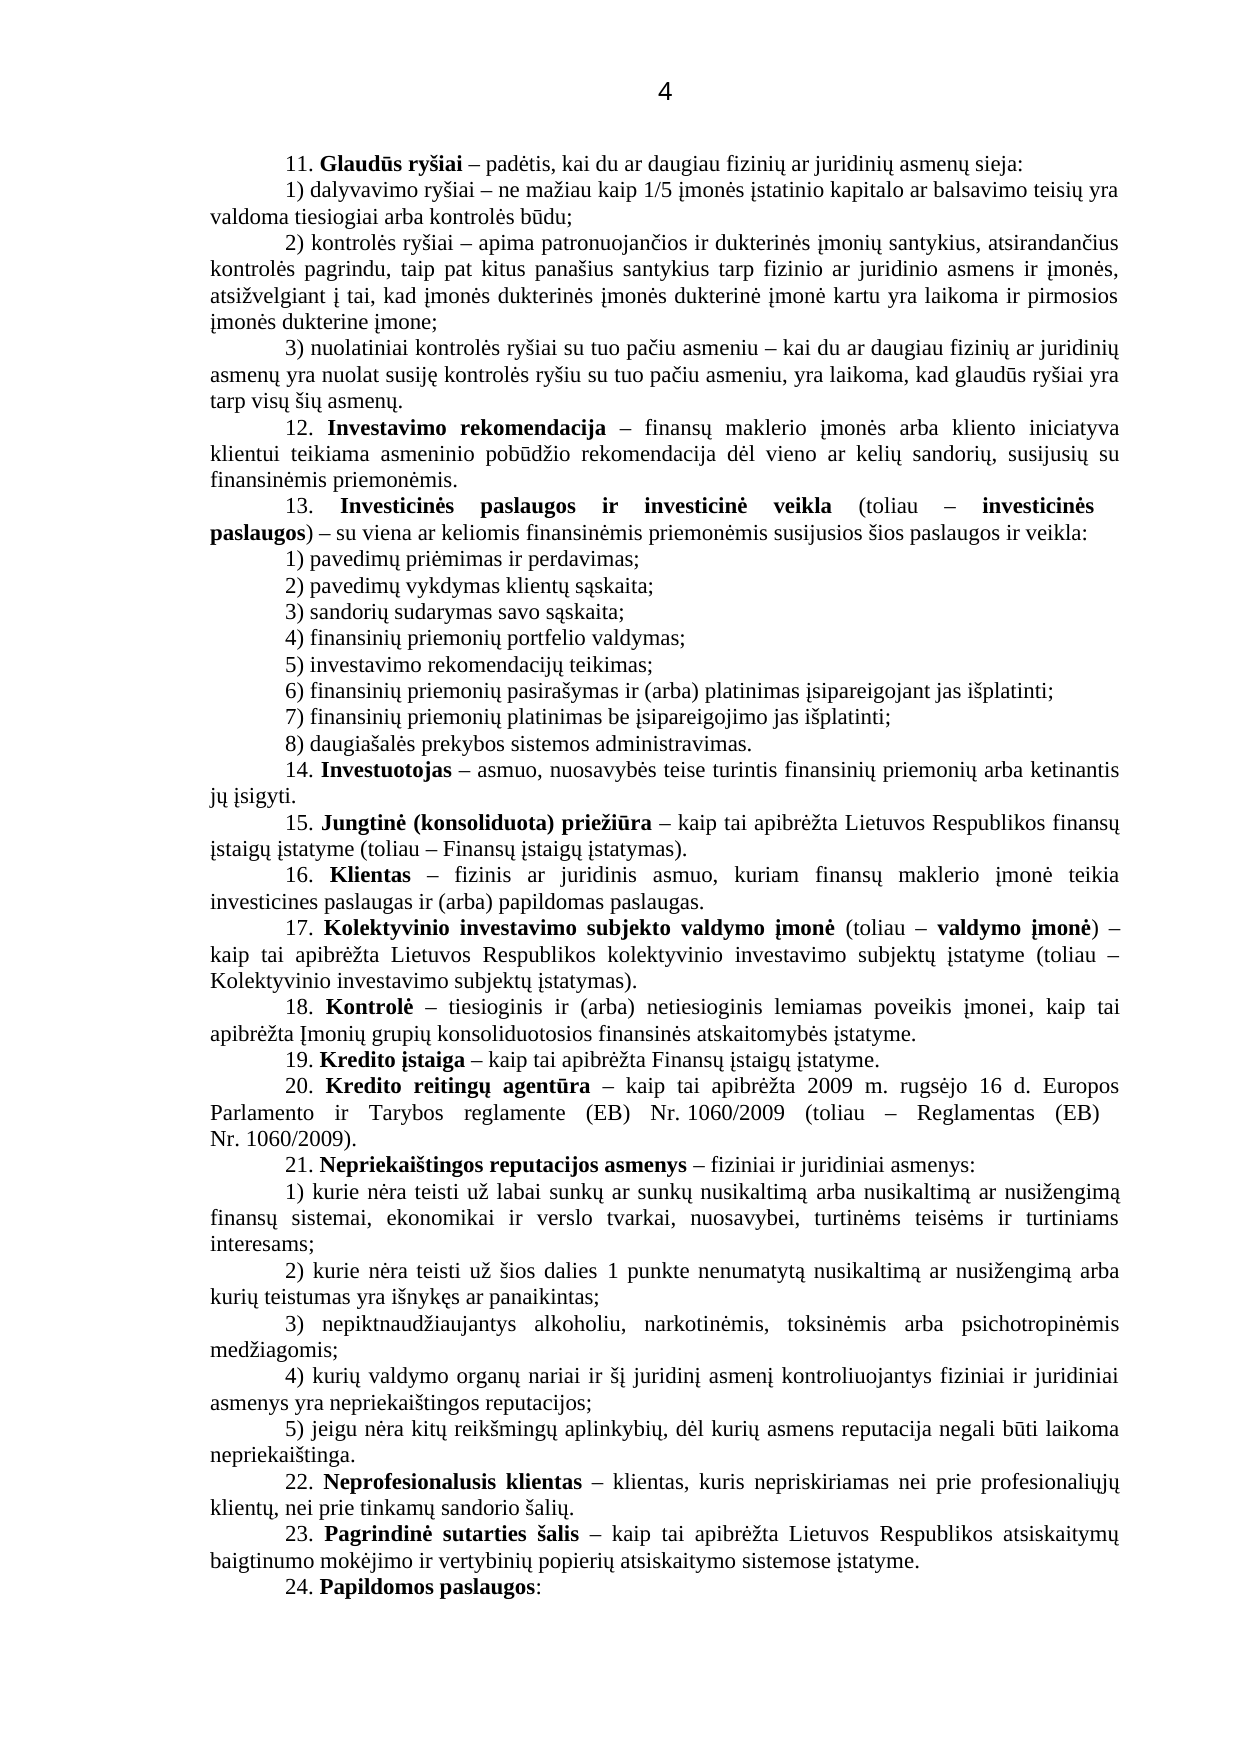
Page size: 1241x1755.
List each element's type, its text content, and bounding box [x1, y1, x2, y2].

text 14. Investuotojas – asmuo, nuosavybės teise turintis finansinių priemonių arba ketinantis jų įsigyti. [210, 756, 1120, 809]
text 4) finansinių priemonių portfelio valdymas; [210, 624, 1120, 651]
text 16. Klientas – fizinis ar juridinis asmuo, kuriam finansų maklerio įmonė teikia investicines paslaugas ir (arba) papildomas paslaugas. [210, 862, 1120, 914]
text 1) dalyvavimo ryšiai – ne mažiau kaip 1/5 įmonės įstatinio kapitalo ar balsavimo teisių yra valdoma tiesiogiai arba kontrolės būdu; [210, 176, 1120, 229]
text 5) investavimo rekomendacijų teikimas; [210, 651, 1120, 677]
text 3) nuolatiniai kontrolės ryšiai su tuo pačiu asmeniu – kai du ar daugiau fizinių ar juridinių asmenų yra nuolat susiję kontrolės ryšiu su tuo pačiu asmeniu, yra laikoma, kad glaudūs ryšiai yra tarp visų šių asmenų. [210, 334, 1120, 413]
text 2) pavedimų vykdymas klientų sąskaita; [210, 572, 1120, 598]
text 22. Neprofesionalusis klientas – klientas, kuris nepriskiriamas nei prie profesionaliųjų klientų, nei prie tinkamų sandorio šalių. [210, 1468, 1120, 1520]
text 12. Investavimo rekomendacija – finansų maklerio įmonės arba kliento iniciatyva klientui teikiama asmeninio pobūdžio rekomendacija dėl vieno ar kelių sandorių, susijusių su finansinėmis priemonėmis. [210, 413, 1120, 493]
text 21. Nepriekaištingos reputacijos asmenys – fiziniai ir juridiniai asmenys: [210, 1151, 1120, 1178]
text 17. Kolektyvinio investavimo subjekto valdymo įmonė (toliau – valdymo įmonė) – kaip tai apibrėžta Lietuvos Respublikos kolektyvinio investavimo subjektų įstatyme (toliau – Kolektyvinio investavimo subjektų įstatymas). [210, 914, 1120, 993]
text 11. Glaudūs ryšiai – padėtis, kai du ar daugiau fizinių ar juridinių asmenų sieja: [210, 150, 1120, 176]
text 3) sandorių sudarymas savo sąskaita; [210, 598, 1120, 624]
text 8) daugiašalės prekybos sistemos administravimas. [210, 730, 1120, 756]
text 1) pavedimų priėmimas ir perdavimas; [210, 545, 1120, 572]
text 18. Kontrolė – tiesioginis ir (arba) netiesioginis lemiamas poveikis įmonei, kaip tai apibrėžta Įmonių grupių konsoliduotosios finansinės atskaitomybės įstatyme. [210, 993, 1120, 1046]
text 7) finansinių priemonių platinimas be įsipareigojimo jas išplatinti; [210, 703, 1120, 730]
text 3) nepiktnaudžiaujantys alkoholiu, narkotinėmis, toksinėmis arba psichotropinėmis medžiagomis; [210, 1309, 1120, 1362]
text 4) kurių valdymo organų nariai ir šį juridinį asmenį kontroliuojantys fiziniai ir juridiniai asmenys yra nepriekaištingos reputacijos; [210, 1362, 1120, 1415]
text 1) kurie nėra teisti už labai sunkų ar sunkų nusikaltimą arba nusikaltimą ar nusižengimą finansų sistemai, ekonomikai ir verslo tvarkai, nuosavybei, turtinėms teisėms ir turtiniams interesams; [210, 1178, 1120, 1257]
text 23. Pagrindinė sutarties šalis – kaip tai apibrėžta Lietuvos Respublikos atsiskaitymų baigtinumo mokėjimo ir vertybinių popierių atsiskaitymo sistemose įstatyme. [210, 1520, 1120, 1573]
text 13. Investicinės paslaugos ir investicinė veikla (toliau – investicinės paslaugos) – su viena ar keliomis finansinėmis priemonėmis susijusios šios paslaugos ir veikla: [210, 493, 1120, 545]
text 24. Papildomos paslaugos: [210, 1573, 1120, 1599]
text 6) finansinių priemonių pasirašymas ir (arba) platinimas įsipareigojant jas išplatinti; [210, 677, 1120, 703]
text 2) kurie nėra teisti už šios dalies 1 punkte nenumatytą nusikaltimą ar nusižengimą arba kurių teistumas yra išnykęs ar panaikintas; [210, 1257, 1120, 1309]
text 5) jeigu nėra kitų reikšmingų aplinkybių, dėl kurių asmens reputacija negali būti laikoma nepriekaištinga. [210, 1415, 1120, 1468]
text 20. Kredito reitingų agentūra – kaip tai apibrėžta 2009 m. rugsėjo 16 d. Europos Parlamento ir Tarybos reglamente (EB) Nr. 1060/2009 (toliau – Reglamentas (EB) Nr. 1060/2009). [210, 1072, 1120, 1151]
text 15. Jungtinė (konsoliduota) priežiūra – kaip tai apibrėžta Lietuvos Respublikos finansų įstaigų įstatyme (toliau – Finansų įstaigų įstatymas). [210, 809, 1120, 862]
text 2) kontrolės ryšiai – apima patronuojančios ir dukterinės įmonių santykius, atsirandančius kontrolės pagrindu, taip pat kitus panašius santykius tarp fizinio ar juridinio asmens ir įmonės, atsižvelgiant į tai, kad įmonės dukterinės įmonės dukterinė įmonė kartu yra laikoma ir pirmosios įmonės dukterine įmone; [210, 229, 1120, 334]
text 19. Kredito įstaiga – kaip tai apibrėžta Finansų įstaigų įstatyme. [210, 1046, 1120, 1072]
